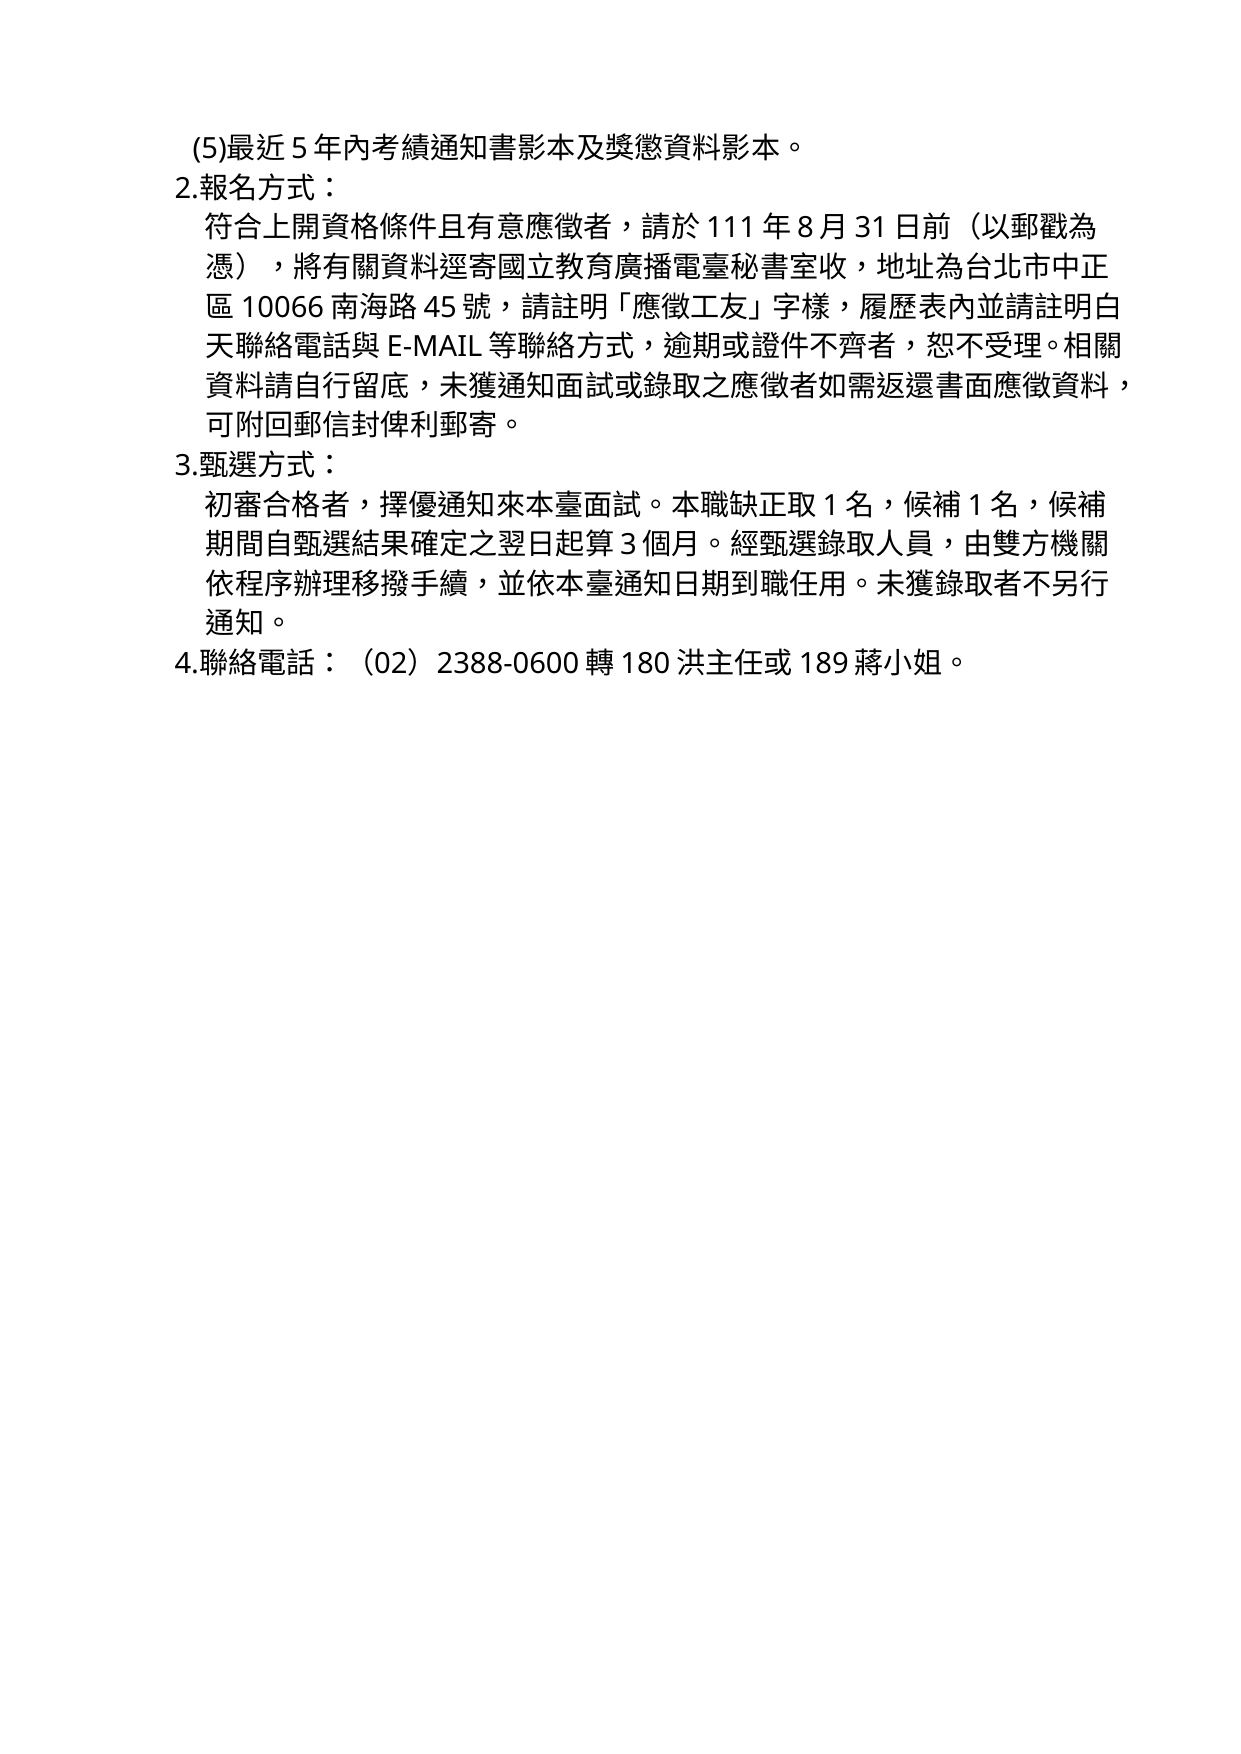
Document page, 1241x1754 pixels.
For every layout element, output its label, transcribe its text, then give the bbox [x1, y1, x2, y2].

text 符合上開資格條件且有意應徵者，請於111年8月31日前（以郵戳為憑），將有關資料逕寄國立教育廣播電臺秘書室收，地址為台北市中正區10066南海路45號，請註明「應徵工友」字樣，履歷表內並請註明白天聯絡電話與E-MAIL等聯絡方式，逾期或證件不齊者，恕不受理。相關資料請自行留底，未獲通知面試或錄取之應徵者如需返還書面應徵資料，可附回郵信封俾利郵寄。 [204, 206, 1122, 444]
text 初審合格者，擇優通知來本臺面試。本職缺正取1名，候補1名，候補期間自甄選結果確定之翌日起算3個月。經甄選錄取人員，由雙方機關依程序辦理移撥手續，並依本臺通知日期到職任用。未獲錄取者不另行通知。 [204, 483, 1122, 642]
text 2.報名方式： [174, 167, 1122, 206]
text 3.甄選方式： [174, 444, 1122, 483]
text 4.聯絡電話：（02）2388-0600轉180洪主任或189蔣小姐。 [174, 642, 1122, 681]
text (5)最近5年內考績通知書影本及獎懲資料影本。 [192, 127, 1122, 167]
